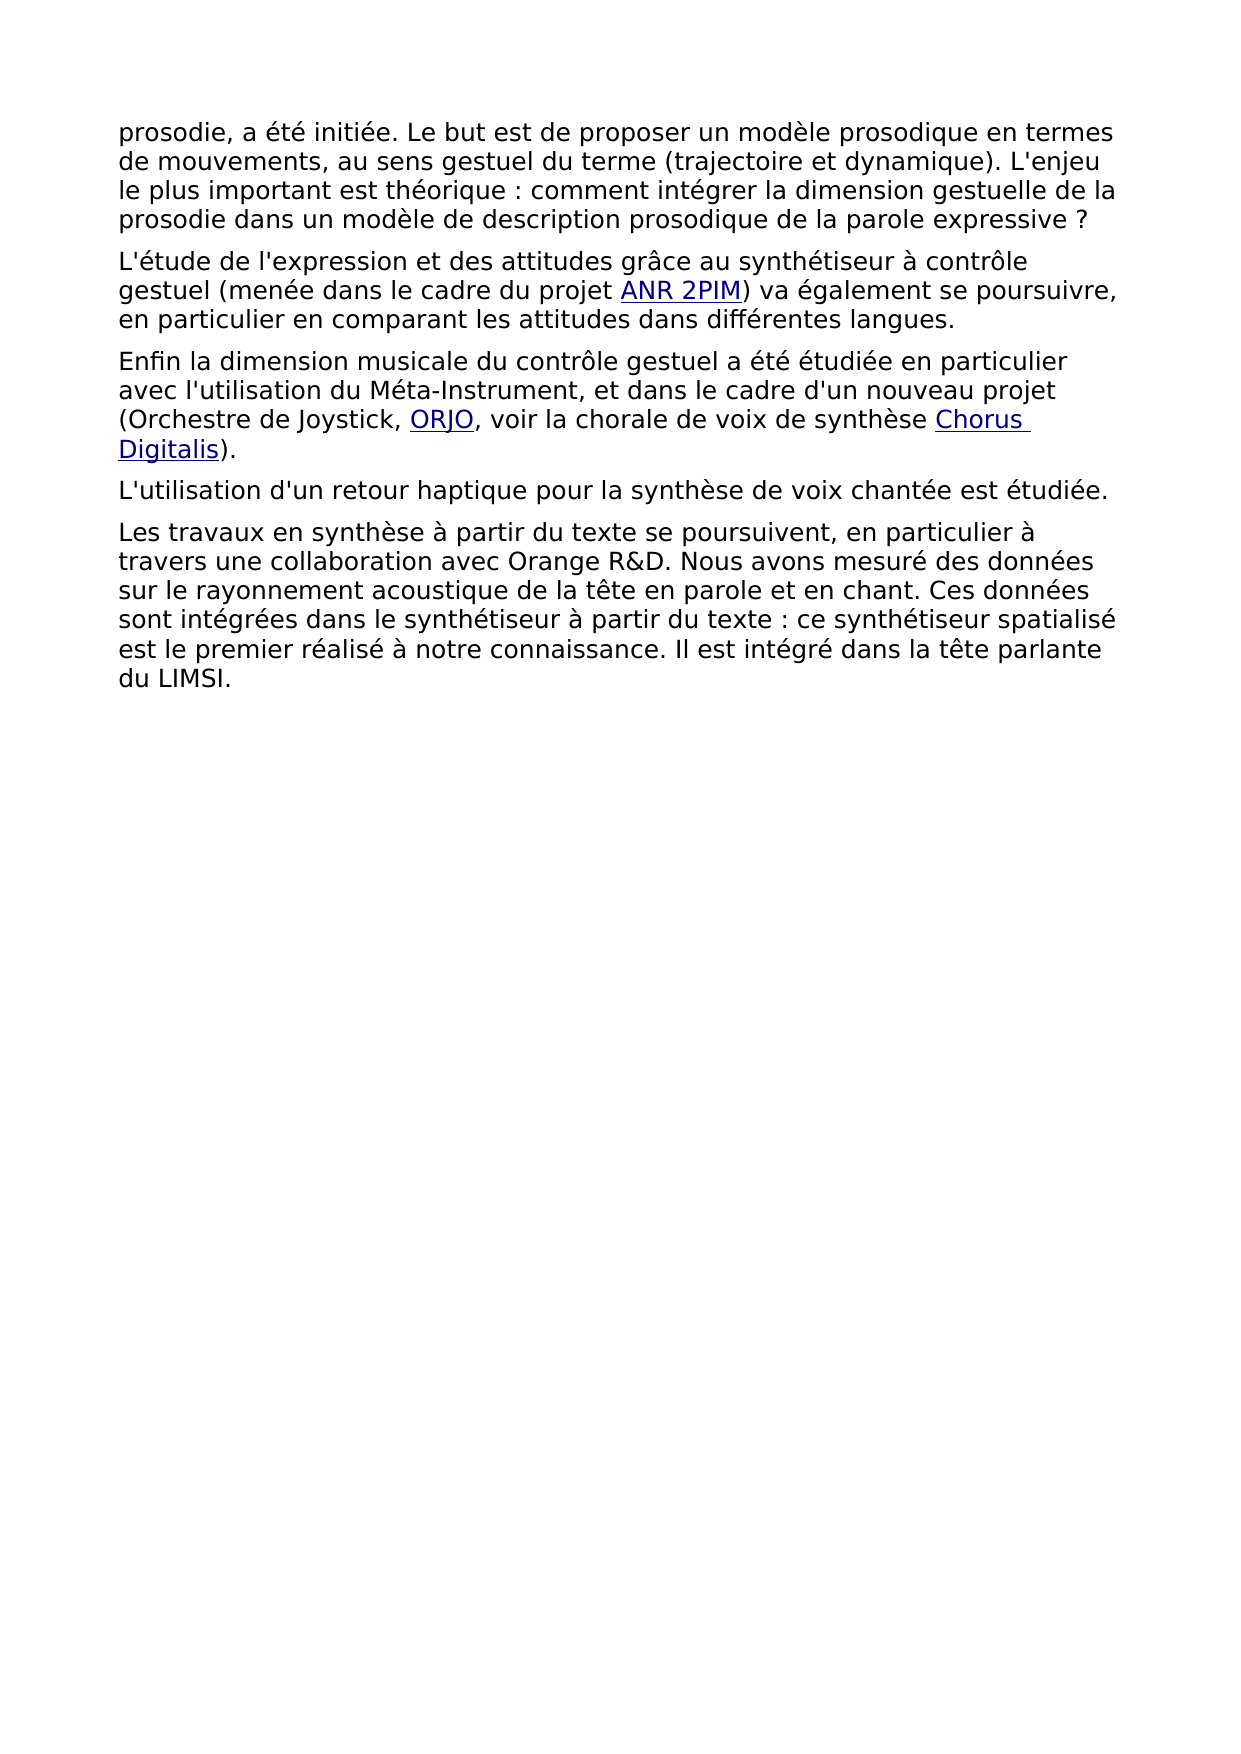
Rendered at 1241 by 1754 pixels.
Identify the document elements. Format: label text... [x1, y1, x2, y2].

text L'utilisation d'un retour haptique pour la synthèse de voix chantée est étudiée. [118, 476, 1122, 506]
text L'étude de l'expression et des attitudes grâce au synthétiseur à contrôle gestuel (menée dans le cadre du projet ANR 2PIM) va également se poursuivre, en particulier en comparant les attitudes dans différentes langues. [118, 247, 1122, 335]
text prosodie, a été initiée. Le but est de proposer un modèle prosodique en termes de mouvements, au sens gestuel du terme (trajectoire et dynamique). L'enjeu le plus important est théorique : comment intégrer la dimension gestuelle de la prosodie dans un modèle de description prosodique de la parole expressive ? [118, 118, 1122, 235]
text Les travaux en synthèse à partir du texte se poursuivent, en particulier à travers une collaboration avec Orange R&D. Nous avons mesuré des données sur le rayonnement acoustique de la tête en parole et en chant. Ces données sont intégrées dans le synthétiseur à partir du texte : ce synthétiseur spatialisé est le premier réalisé à notre connaissance. Il est intégré dans la tête parlante du LIMSI. [118, 518, 1122, 693]
text Enfin la dimension musicale du contrôle gestuel a été étudiée en particulier avec l'utilisation du Méta-Instrument, et dans le cadre d'un nouveau projet (Orchestre de Joystick, ORJO, voir la chorale de voix de synthèse Chorus Digitalis). [118, 347, 1122, 464]
